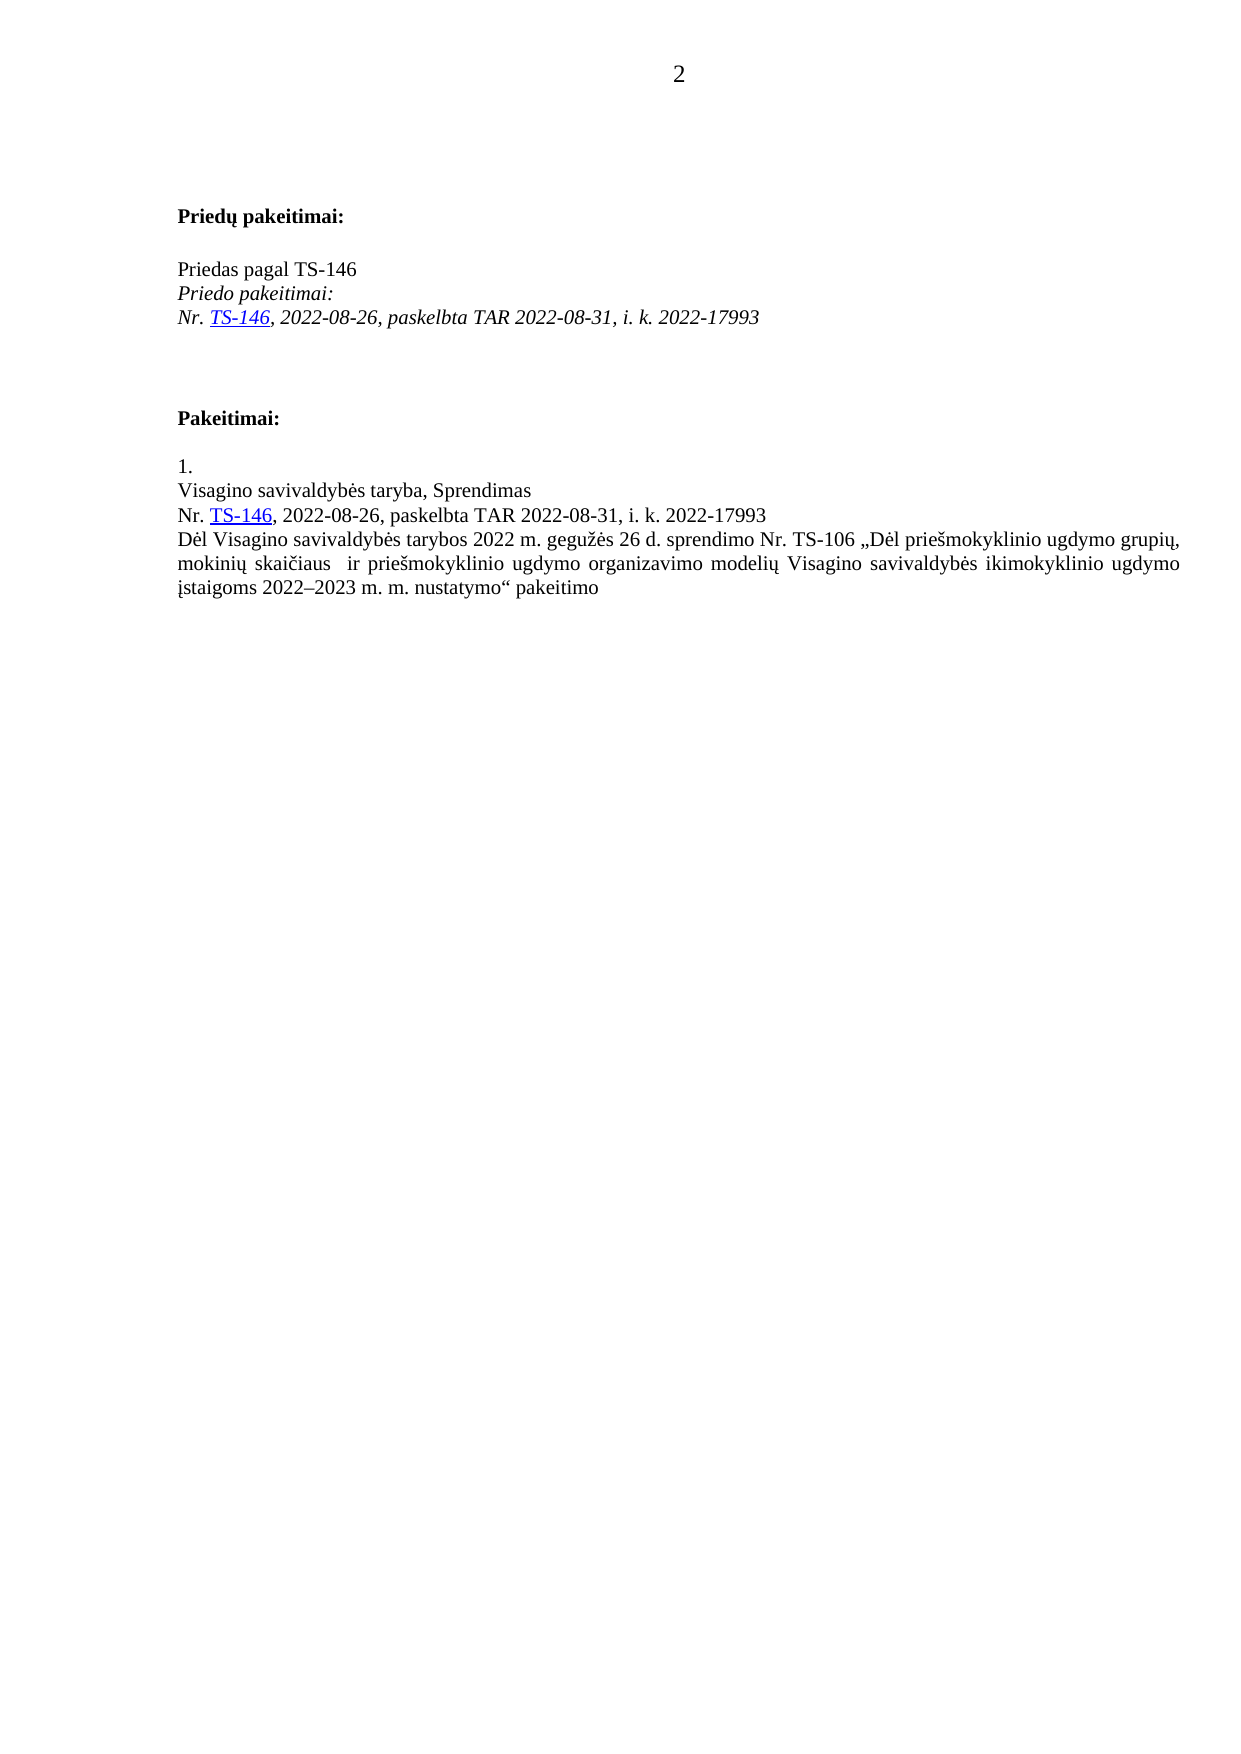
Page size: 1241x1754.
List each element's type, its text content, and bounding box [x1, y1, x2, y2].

text Visagino savivaldybės taryba, Sprendimas [177, 478, 1181, 502]
text Priedas pagal TS-146 [177, 257, 1181, 281]
text Dėl Visagino savivaldybės tarybos 2022 m. gegužės 26 d. sprendimo Nr. TS-106 „Dėl priešmokyklinio ugdymo grupių, mokinių skaičiaus ir priešmokyklinio ugdymo organizavimo modelių Visagino savivaldybės ikimokyklinio ugdymo įstaigoms 2022–2023 m. m. nustatymo“ pakeitimo [177, 527, 1181, 599]
text 1. [177, 454, 1181, 478]
text Nr. TS-146, 2022-08-26, paskelbta TAR 2022-08-31, i. k. 2022-17993 [177, 305, 1181, 329]
text Priedo pakeitimai: [177, 281, 1181, 305]
text Priedų pakeitimai: [177, 204, 1181, 228]
text Nr. TS-146, 2022-08-26, paskelbta TAR 2022-08-31, i. k. 2022-17993 [177, 502, 1181, 527]
text Pakeitimai: [177, 406, 1181, 430]
